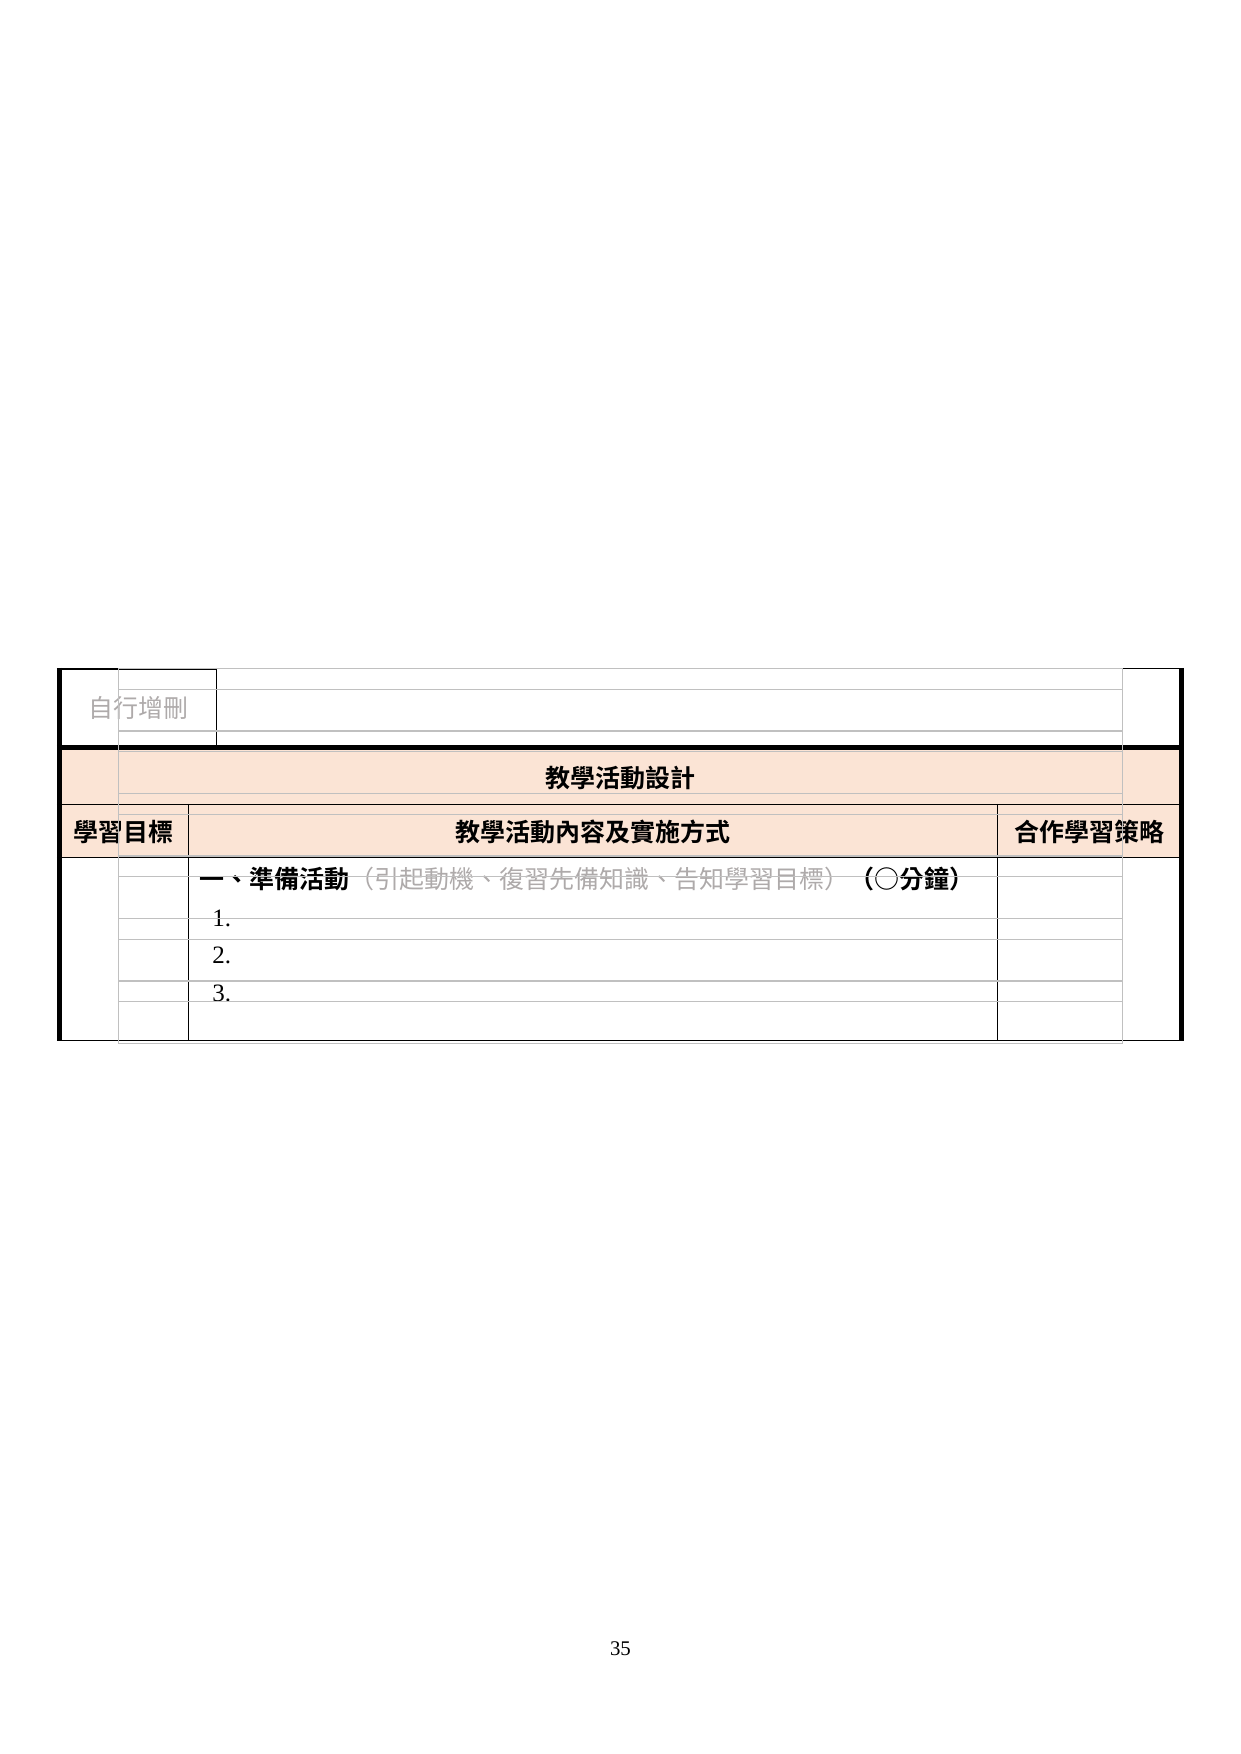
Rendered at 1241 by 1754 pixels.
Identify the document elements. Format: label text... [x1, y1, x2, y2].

table_cell [189, 805, 997, 814]
table_cell [217, 732, 1122, 745]
table_cell 學習目標 [119, 815, 188, 855]
table_cell [62, 750, 118, 804]
table_cell 一、準備活動（引起動機、復習先備知識、告知學習目標）（○分鐘） 1. 2. 3. [189, 1002, 997, 1040]
table_cell [998, 940, 1122, 980]
table_cell [1123, 858, 1179, 1040]
table_cell [119, 982, 188, 1001]
table_cell 自行增刪 [119, 732, 216, 745]
table_cell 一、準備活動（引起動機、復習先備知識、告知學習目標）（○分鐘） 1. 2. 3. [189, 858, 997, 876]
table_cell [62, 858, 118, 1040]
table_cell [998, 1002, 1122, 1040]
table_cell 合作學習策略 [998, 815, 1122, 855]
table_cell 一、準備活動（引起動機、復習先備知識、告知學習目標）（○分鐘） 1. 2. 3. [189, 877, 997, 918]
table_cell 一、準備活動（引起動機、復習先備知識、告知學習目標）（○分鐘） 1. 2. 3. [189, 919, 997, 939]
table_cell [119, 794, 1122, 804]
table_cell [998, 982, 1122, 1001]
table_cell [1123, 750, 1179, 804]
table_cell [119, 858, 188, 876]
table_cell 自行增刪 [119, 690, 216, 730]
table_cell 一、準備活動（引起動機、復習先備知識、告知學習目標）（○分鐘） 1. 2. 3. [189, 940, 997, 980]
table_cell 自行增刪 [62, 670, 118, 745]
table_cell 合作學習策略 [1123, 805, 1179, 857]
table_cell [119, 919, 188, 939]
table_cell 教學活動設計 [119, 752, 1122, 793]
table_cell [998, 877, 1122, 918]
table_cell [1123, 669, 1179, 745]
table_cell 合作學習策略 [998, 805, 1122, 814]
table_cell [119, 877, 188, 918]
table_cell 一、準備活動（引起動機、復習先備知識、告知學習目標）（○分鐘） 1. 2. 3. [189, 982, 997, 1001]
table_cell [998, 858, 1122, 876]
table_cell [119, 940, 188, 980]
table_cell 學習目標 [62, 805, 118, 857]
table_cell [119, 1002, 188, 1040]
table_cell 教學活動內容及實施方式 [189, 815, 997, 855]
table_cell [217, 690, 1122, 730]
table_cell 學習目標 [119, 805, 188, 814]
table_cell [217, 669, 1122, 689]
table_cell 自行增刪 [119, 670, 216, 689]
table_cell [998, 919, 1122, 939]
